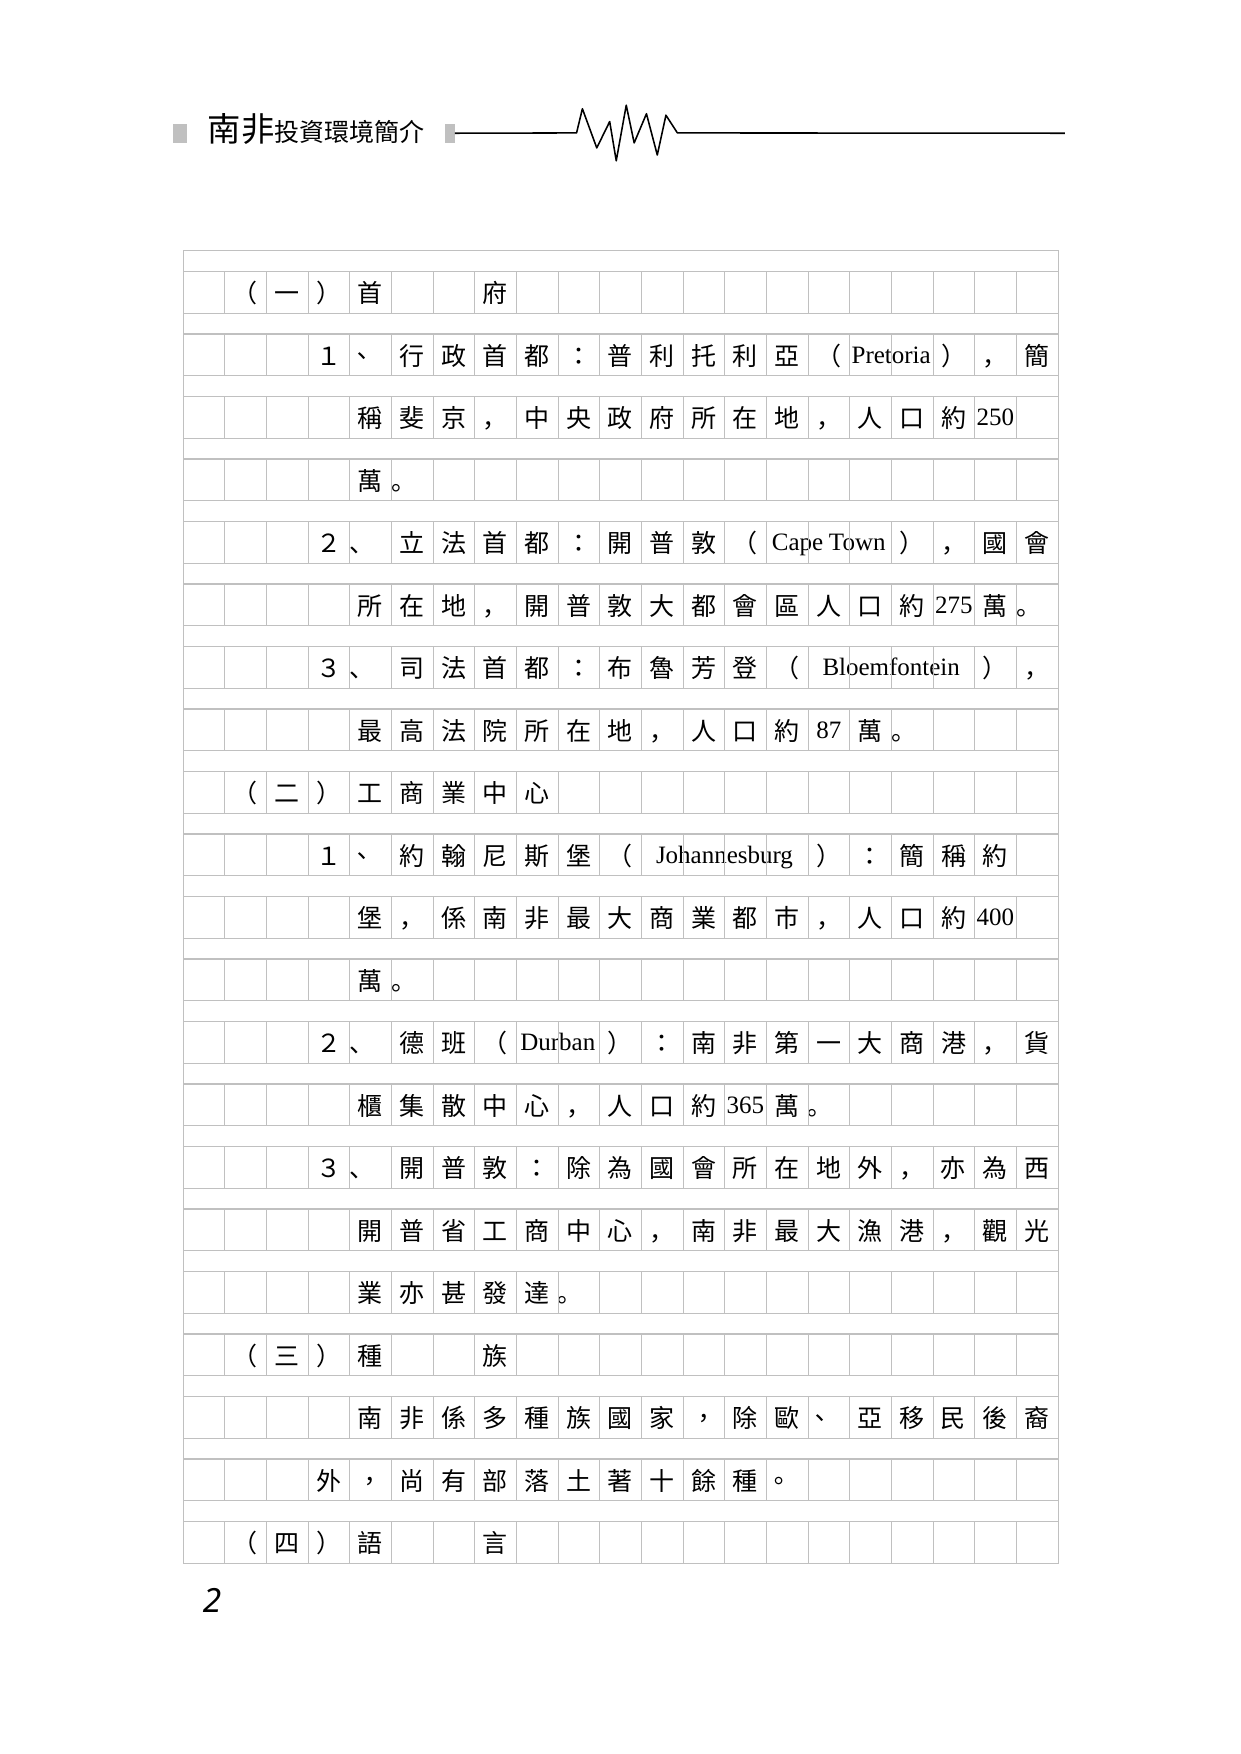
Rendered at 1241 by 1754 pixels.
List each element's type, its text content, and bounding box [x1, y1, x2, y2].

text ３、司法首都：布魯芳登（Bloemfontein），最高法院所在地，人口約87萬。 [934, 710, 974, 750]
text １、約翰尼斯堡（Johannesburg）：簡稱約堡，係南非最大商業都市，人口約400萬。 [642, 897, 683, 938]
text [642, 1335, 683, 1375]
text [767, 1522, 808, 1563]
text ３、開普敦：除為國會所在地外，亦為西開普省工商中心，南非最大漁港，觀光業亦甚發達。 [767, 1147, 808, 1188]
text ） [309, 772, 349, 813]
text ３、開普敦：除為國會所在地外，亦為西開普省工商中心，南非最大漁港，觀光業亦甚發達。 [1017, 1272, 1058, 1313]
text １、行政首都：普利托利亞（Pretoria），簡稱斐京，中央政府所在地，人口約250萬。 [350, 397, 391, 438]
text 三 [267, 1335, 308, 1375]
text １、行政首都：普利托利亞（Pretoria），簡稱斐京，中央政府所在地，人口約250萬。 [850, 397, 891, 438]
text １、約翰尼斯堡（Johannesburg）：簡稱約堡，係南非最大商業都市，人口約400萬。 [281, 814, 1058, 833]
text １、約翰尼斯堡（Johannesburg）：簡稱約堡，係南非最大商業都市，人口約400萬。 [309, 835, 349, 875]
text [684, 1335, 724, 1375]
text ２、立法首都：開普敦（Cape Town），國會所在地，開普敦大都會區人口約275萬。 [1017, 585, 1058, 625]
text ３、開普敦：除為國會所在地外，亦為西開普省工商中心，南非最大漁港，觀光業亦甚發達。 [767, 1272, 808, 1313]
text ３、開普敦：除為國會所在地外，亦為西開普省工商中心，南非最大漁港，觀光業亦甚發達。 [934, 1272, 974, 1313]
text ２、立法首都：開普敦（Cape Town），國會所在地，開普敦大都會區人口約275萬。 [350, 585, 391, 625]
text ３、開普敦：除為國會所在地外，亦為西開普省工商中心，南非最大漁港，觀光業亦甚發達。 [392, 1210, 433, 1250]
text ３、司法首都：布魯芳登（Bloemfontein），最高法院所在地，人口約87萬。 [892, 647, 933, 688]
text 南非係多種族國家，除歐、亞移民後裔外，尚有部落土著十餘種。 [475, 1460, 516, 1500]
text ３、開普敦：除為國會所在地外，亦為西開普省工商中心，南非最大漁港，觀光業亦甚發達。 [975, 1272, 1016, 1313]
text [600, 272, 641, 313]
text [600, 1522, 641, 1563]
text ３、開普敦：除為國會所在地外，亦為西開普省工商中心，南非最大漁港，觀光業亦甚發達。 [434, 1210, 474, 1250]
text ２、立法首都：開普敦（Cape Town），國會所在地，開普敦大都會區人口約275萬。 [392, 522, 433, 563]
text ２、德班（Durban）：南非第一大商港，貨櫃集散中心，人口約365萬。 [559, 1022, 599, 1063]
text [434, 1522, 474, 1563]
text ２、德班（Durban）：南非第一大商港，貨櫃集散中心，人口約365萬。 [642, 1085, 683, 1125]
text １、約翰尼斯堡（Johannesburg）：簡稱約堡，係南非最大商業都市，人口約400萬。 [725, 960, 766, 1000]
text １、約翰尼斯堡（Johannesburg）：簡稱約堡，係南非最大商業都市，人口約400萬。 [850, 897, 891, 938]
text １、行政首都：普利托利亞（Pretoria），簡稱斐京，中央政府所在地，人口約250萬。 [309, 397, 349, 438]
text ２、立法首都：開普敦（Cape Town），國會所在地，開普敦大都會區人口約275萬。 [600, 522, 641, 563]
text ３、開普敦：除為國會所在地外，亦為西開普省工商中心，南非最大漁港，觀光業亦甚發達。 [934, 1210, 974, 1250]
text ３、開普敦：除為國會所在地外，亦為西開普省工商中心，南非最大漁港，觀光業亦甚發達。 [309, 1210, 349, 1250]
text [642, 1522, 683, 1563]
text ２、德班（Durban）：南非第一大商港，貨櫃集散中心，人口約365萬。 [281, 1022, 308, 1063]
text ３、開普敦：除為國會所在地外，亦為西開普省工商中心，南非最大漁港，觀光業亦甚發達。 [600, 1210, 641, 1250]
text １、約翰尼斯堡（Johannesburg）：簡稱約堡，係南非最大商業都市，人口約400萬。 [281, 939, 1058, 958]
text [892, 272, 933, 313]
text １、行政首都：普利托利亞（Pretoria），簡稱斐京，中央政府所在地，人口約250萬。 [892, 335, 933, 375]
text １、約翰尼斯堡（Johannesburg）：簡稱約堡，係南非最大商業都市，人口約400萬。 [392, 897, 433, 938]
text ） [309, 1522, 349, 1563]
text ２、立法首都：開普敦（Cape Town），國會所在地，開普敦大都會區人口約275萬。 [684, 522, 724, 563]
text [600, 772, 641, 813]
text １、行政首都：普利托利亞（Pretoria），簡稱斐京，中央政府所在地，人口約250萬。 [517, 397, 558, 438]
text ２、立法首都：開普敦（Cape Town），國會所在地，開普敦大都會區人口約275萬。 [475, 522, 516, 563]
text 南非係多種族國家，除歐、亞移民後裔外，尚有部落土著十餘種。 [1017, 1397, 1058, 1438]
text 南非係多種族國家，除歐、亞移民後裔外，尚有部落土著十餘種。 [892, 1460, 933, 1500]
text 南非係多種族國家，除歐、亞移民後裔外，尚有部落土著十餘種。 [309, 1397, 349, 1438]
text ３、開普敦：除為國會所在地外，亦為西開普省工商中心，南非最大漁港，觀光業亦甚發達。 [725, 1272, 766, 1313]
text １、約翰尼斯堡（Johannesburg）：簡稱約堡，係南非最大商業都市，人口約400萬。 [725, 897, 766, 938]
text ２、立法首都：開普敦（Cape Town），國會所在地，開普敦大都會區人口約275萬。 [725, 585, 766, 625]
text 南非係多種族國家，除歐、亞移民後裔外，尚有部落土著十餘種。 [850, 1397, 891, 1438]
text ３、司法首都：布魯芳登（Bloemfontein），最高法院所在地，人口約87萬。 [600, 647, 641, 688]
text １、行政首都：普利托利亞（Pretoria），簡稱斐京，中央政府所在地，人口約250萬。 [475, 335, 516, 375]
text ３、司法首都：布魯芳登（Bloemfontein），最高法院所在地，人口約87萬。 [642, 647, 683, 688]
text [392, 1522, 433, 1563]
text １、約翰尼斯堡（Johannesburg）：簡稱約堡，係南非最大商業都市，人口約400萬。 [281, 897, 308, 938]
text １、行政首都：普利托利亞（Pretoria），簡稱斐京，中央政府所在地，人口約250萬。 [809, 397, 849, 438]
text ３、司法首都：布魯芳登（Bloemfontein），最高法院所在地，人口約87萬。 [392, 647, 433, 688]
text ３、開普敦：除為國會所在地外，亦為西開普省工商中心，南非最大漁港，觀光業亦甚發達。 [559, 1147, 599, 1188]
text １、約翰尼斯堡（Johannesburg）：簡稱約堡，係南非最大商業都市，人口約400萬。 [475, 960, 516, 1000]
text ３、司法首都：布魯芳登（Bloemfontein），最高法院所在地，人口約87萬。 [392, 710, 433, 750]
text １、約翰尼斯堡（Johannesburg）：簡稱約堡，係南非最大商業都市，人口約400萬。 [892, 897, 933, 938]
text ２、立法首都：開普敦（Cape Town），國會所在地，開普敦大都會區人口約275萬。 [281, 501, 1058, 521]
text 南非係多種族國家，除歐、亞移民後裔外，尚有部落土著十餘種。 [934, 1460, 974, 1500]
text １、約翰尼斯堡（Johannesburg）：簡稱約堡，係南非最大商業都市，人口約400萬。 [934, 897, 974, 938]
text ２、德班（Durban）：南非第一大商港，貨櫃集散中心，人口約365萬。 [281, 1064, 1058, 1083]
text １、約翰尼斯堡（Johannesburg）：簡稱約堡，係南非最大商業都市，人口約400萬。 [767, 835, 808, 875]
text [642, 772, 683, 813]
text [809, 772, 849, 813]
text ３、司法首都：布魯芳登（Bloemfontein），最高法院所在地，人口約87萬。 [517, 647, 558, 688]
text ３、司法首都：布魯芳登（Bloemfontein），最高法院所在地，人口約87萬。 [934, 647, 974, 688]
text １、約翰尼斯堡（Johannesburg）：簡稱約堡，係南非最大商業都市，人口約400萬。 [559, 835, 599, 875]
text ） [309, 1335, 349, 1375]
text １、行政首都：普利托利亞（Pretoria），簡稱斐京，中央政府所在地，人口約250萬。 [725, 460, 766, 500]
text ３、開普敦：除為國會所在地外，亦為西開普省工商中心，南非最大漁港，觀光業亦甚發達。 [517, 1210, 558, 1250]
text ３、開普敦：除為國會所在地外，亦為西開普省工商中心，南非最大漁港，觀光業亦甚發達。 [892, 1147, 933, 1188]
text ２、德班（Durban）：南非第一大商港，貨櫃集散中心，人口約365萬。 [934, 1085, 974, 1125]
text １、行政首都：普利托利亞（Pretoria），簡稱斐京，中央政府所在地，人口約250萬。 [642, 335, 683, 375]
text [850, 772, 891, 813]
text 南非係多種族國家，除歐、亞移民後裔外，尚有部落土著十餘種。 [934, 1397, 974, 1438]
text ２、德班（Durban）：南非第一大商港，貨櫃集散中心，人口約365萬。 [934, 1022, 974, 1063]
text ３、司法首都：布魯芳登（Bloemfontein），最高法院所在地，人口約87萬。 [517, 710, 558, 750]
text [207, 251, 1058, 271]
text 南非係多種族國家，除歐、亞移民後裔外，尚有部落土著十餘種。 [809, 1397, 849, 1438]
text ３、開普敦：除為國會所在地外，亦為西開普省工商中心，南非最大漁港，觀光業亦甚發達。 [892, 1272, 933, 1313]
text ２、德班（Durban）：南非第一大商港，貨櫃集散中心，人口約365萬。 [767, 1085, 808, 1125]
text （ [225, 272, 266, 313]
text １、約翰尼斯堡（Johannesburg）：簡稱約堡，係南非最大商業都市，人口約400萬。 [809, 960, 849, 1000]
text ２、德班（Durban）：南非第一大商港，貨櫃集散中心，人口約365萬。 [1017, 1085, 1058, 1125]
text ２、德班（Durban）：南非第一大商港，貨櫃集散中心，人口約365萬。 [600, 1085, 641, 1125]
text ３、司法首都：布魯芳登（Bloemfontein），最高法院所在地，人口約87萬。 [475, 647, 516, 688]
text １、行政首都：普利托利亞（Pretoria），簡稱斐京，中央政府所在地，人口約250萬。 [1017, 335, 1058, 375]
text 南非係多種族國家，除歐、亞移民後裔外，尚有部落土著十餘種。 [725, 1397, 766, 1438]
text ２、德班（Durban）：南非第一大商港，貨櫃集散中心，人口約365萬。 [281, 1085, 308, 1125]
text ３、司法首都：布魯芳登（Bloemfontein），最高法院所在地，人口約87萬。 [642, 710, 683, 750]
text ３、司法首都：布魯芳登（Bloemfontein），最高法院所在地，人口約87萬。 [975, 710, 1016, 750]
text ２、立法首都：開普敦（Cape Town），國會所在地，開普敦大都會區人口約275萬。 [975, 522, 1016, 563]
text １、約翰尼斯堡（Johannesburg）：簡稱約堡，係南非最大商業都市，人口約400萬。 [309, 960, 349, 1000]
text １、約翰尼斯堡（Johannesburg）：簡稱約堡，係南非最大商業都市，人口約400萬。 [434, 960, 474, 1000]
text ３、開普敦：除為國會所在地外，亦為西開普省工商中心，南非最大漁港，觀光業亦甚發達。 [850, 1272, 891, 1313]
text 南非係多種族國家，除歐、亞移民後裔外，尚有部落土著十餘種。 [850, 1460, 891, 1500]
text ３、開普敦：除為國會所在地外，亦為西開普省工商中心，南非最大漁港，觀光業亦甚發達。 [517, 1147, 558, 1188]
text １、約翰尼斯堡（Johannesburg）：簡稱約堡，係南非最大商業都市，人口約400萬。 [1017, 897, 1058, 938]
text ３、開普敦：除為國會所在地外，亦為西開普省工商中心，南非最大漁港，觀光業亦甚發達。 [684, 1147, 724, 1188]
text [934, 1522, 974, 1563]
text １、約翰尼斯堡（Johannesburg）：簡稱約堡，係南非最大商業都市，人口約400萬。 [767, 960, 808, 1000]
text [725, 1522, 766, 1563]
text １、行政首都：普利托利亞（Pretoria），簡稱斐京，中央政府所在地，人口約250萬。 [809, 335, 849, 375]
text ２、德班（Durban）：南非第一大商港，貨櫃集散中心，人口約365萬。 [809, 1022, 849, 1063]
text ２、立法首都：開普敦（Cape Town），國會所在地，開普敦大都會區人口約275萬。 [892, 585, 933, 625]
text ３、開普敦：除為國會所在地外，亦為西開普省工商中心，南非最大漁港，觀光業亦甚發達。 [559, 1210, 599, 1250]
text ２、德班（Durban）：南非第一大商港，貨櫃集散中心，人口約365萬。 [892, 1085, 933, 1125]
text [892, 772, 933, 813]
text [1017, 1522, 1058, 1563]
text １、約翰尼斯堡（Johannesburg）：簡稱約堡，係南非最大商業都市，人口約400萬。 [975, 835, 1016, 875]
text 種 [350, 1335, 391, 1375]
text １、行政首都：普利托利亞（Pretoria），簡稱斐京，中央政府所在地，人口約250萬。 [642, 460, 683, 500]
text ３、開普敦：除為國會所在地外，亦為西開普省工商中心，南非最大漁港，觀光業亦甚發達。 [725, 1147, 766, 1188]
text １、行政首都：普利托利亞（Pretoria），簡稱斐京，中央政府所在地，人口約250萬。 [684, 397, 724, 438]
text （ [225, 1335, 266, 1375]
text ３、司法首都：布魯芳登（Bloemfontein），最高法院所在地，人口約87萬。 [850, 710, 891, 750]
text 言 [475, 1522, 516, 1563]
text ２、立法首都：開普敦（Cape Town），國會所在地，開普敦大都會區人口約275萬。 [559, 585, 599, 625]
text ２、德班（Durban）：南非第一大商港，貨櫃集散中心，人口約365萬。 [684, 1085, 724, 1125]
text ２、德班（Durban）：南非第一大商港，貨櫃集散中心，人口約365萬。 [725, 1022, 766, 1063]
text １、約翰尼斯堡（Johannesburg）：簡稱約堡，係南非最大商業都市，人口約400萬。 [350, 835, 391, 875]
text ２、立法首都：開普敦（Cape Town），國會所在地，開普敦大都會區人口約275萬。 [434, 522, 474, 563]
text １、行政首都：普利托利亞（Pretoria），簡稱斐京，中央政府所在地，人口約250萬。 [559, 460, 599, 500]
text １、約翰尼斯堡（Johannesburg）：簡稱約堡，係南非最大商業都市，人口約400萬。 [850, 960, 891, 1000]
text ３、開普敦：除為國會所在地外，亦為西開普省工商中心，南非最大漁港，觀光業亦甚發達。 [642, 1210, 683, 1250]
text [1017, 772, 1058, 813]
text 南非係多種族國家，除歐、亞移民後裔外，尚有部落土著十餘種。 [350, 1460, 391, 1500]
text ２、德班（Durban）：南非第一大商港，貨櫃集散中心，人口約365萬。 [475, 1022, 516, 1063]
text １、約翰尼斯堡（Johannesburg）：簡稱約堡，係南非最大商業都市，人口約400萬。 [559, 897, 599, 938]
text ２、德班（Durban）：南非第一大商港，貨櫃集散中心，人口約365萬。 [1017, 1022, 1058, 1063]
text [207, 1501, 1058, 1521]
text １、約翰尼斯堡（Johannesburg）：簡稱約堡，係南非最大商業都市，人口約400萬。 [809, 897, 849, 938]
text ３、開普敦：除為國會所在地外，亦為西開普省工商中心，南非最大漁港，觀光業亦甚發達。 [600, 1272, 641, 1313]
text ２、德班（Durban）：南非第一大商港，貨櫃集散中心，人口約365萬。 [350, 1022, 391, 1063]
text ２、立法首都：開普敦（Cape Town），國會所在地，開普敦大都會區人口約275萬。 [475, 585, 516, 625]
text 南非係多種族國家，除歐、亞移民後裔外，尚有部落土著十餘種。 [434, 1397, 474, 1438]
text [600, 1335, 641, 1375]
text ３、開普敦：除為國會所在地外，亦為西開普省工商中心，南非最大漁港，觀光業亦甚發達。 [281, 1210, 308, 1250]
text １、行政首都：普利托利亞（Pretoria），簡稱斐京，中央政府所在地，人口約250萬。 [475, 460, 516, 500]
text ２、德班（Durban）：南非第一大商港，貨櫃集散中心，人口約365萬。 [392, 1022, 433, 1063]
text ３、開普敦：除為國會所在地外，亦為西開普省工商中心，南非最大漁港，觀光業亦甚發達。 [281, 1251, 1058, 1271]
text １、行政首都：普利托利亞（Pretoria），簡稱斐京，中央政府所在地，人口約250萬。 [934, 460, 974, 500]
text １、約翰尼斯堡（Johannesburg）：簡稱約堡，係南非最大商業都市，人口約400萬。 [281, 835, 308, 875]
text ３、開普敦：除為國會所在地外，亦為西開普省工商中心，南非最大漁港，觀光業亦甚發達。 [934, 1147, 974, 1188]
text １、行政首都：普利托利亞（Pretoria），簡稱斐京，中央政府所在地，人口約250萬。 [475, 397, 516, 438]
text １、約翰尼斯堡（Johannesburg）：簡稱約堡，係南非最大商業都市，人口約400萬。 [600, 897, 641, 938]
text ２、德班（Durban）：南非第一大商港，貨櫃集散中心，人口約365萬。 [725, 1085, 766, 1125]
text 業 [434, 772, 474, 813]
text ３、開普敦：除為國會所在地外，亦為西開普省工商中心，南非最大漁港，觀光業亦甚發達。 [350, 1147, 391, 1188]
text １、約翰尼斯堡（Johannesburg）：簡稱約堡，係南非最大商業都市，人口約400萬。 [684, 960, 724, 1000]
text ２、立法首都：開普敦（Cape Town），國會所在地，開普敦大都會區人口約275萬。 [434, 585, 474, 625]
text １、行政首都：普利托利亞（Pretoria），簡稱斐京，中央政府所在地，人口約250萬。 [517, 460, 558, 500]
text ３、司法首都：布魯芳登（Bloemfontein），最高法院所在地，人口約87萬。 [350, 647, 391, 688]
text ３、司法首都：布魯芳登（Bloemfontein），最高法院所在地，人口約87萬。 [809, 647, 849, 688]
text １、約翰尼斯堡（Johannesburg）：簡稱約堡，係南非最大商業都市，人口約400萬。 [281, 876, 1058, 896]
text １、約翰尼斯堡（Johannesburg）：簡稱約堡，係南非最大商業都市，人口約400萬。 [892, 960, 933, 1000]
text １、行政首都：普利托利亞（Pretoria），簡稱斐京，中央政府所在地，人口約250萬。 [281, 335, 308, 375]
text 南非係多種族國家，除歐、亞移民後裔外，尚有部落土著十餘種。 [642, 1397, 683, 1438]
text ３、開普敦：除為國會所在地外，亦為西開普省工商中心，南非最大漁港，觀光業亦甚發達。 [392, 1272, 433, 1313]
text ３、開普敦：除為國會所在地外，亦為西開普省工商中心，南非最大漁港，觀光業亦甚發達。 [975, 1210, 1016, 1250]
text [975, 1522, 1016, 1563]
text １、約翰尼斯堡（Johannesburg）：簡稱約堡，係南非最大商業都市，人口約400萬。 [350, 960, 391, 1000]
text [809, 1522, 849, 1563]
text ３、開普敦：除為國會所在地外，亦為西開普省工商中心，南非最大漁港，觀光業亦甚發達。 [559, 1272, 599, 1313]
text ３、司法首都：布魯芳登（Bloemfontein），最高法院所在地，人口約87萬。 [350, 710, 391, 750]
text ２、立法首都：開普敦（Cape Town），國會所在地，開普敦大都會區人口約275萬。 [684, 585, 724, 625]
text １、約翰尼斯堡（Johannesburg）：簡稱約堡，係南非最大商業都市，人口約400萬。 [934, 835, 974, 875]
text [934, 272, 974, 313]
text ３、司法首都：布魯芳登（Bloemfontein），最高法院所在地，人口約87萬。 [434, 647, 474, 688]
text １、行政首都：普利托利亞（Pretoria），簡稱斐京，中央政府所在地，人口約250萬。 [600, 397, 641, 438]
text 南非係多種族國家，除歐、亞移民後裔外，尚有部落土著十餘種。 [809, 1460, 849, 1500]
text １、行政首都：普利托利亞（Pretoria），簡稱斐京，中央政府所在地，人口約250萬。 [1017, 397, 1058, 438]
text ２、德班（Durban）：南非第一大商港，貨櫃集散中心，人口約365萬。 [809, 1085, 849, 1125]
text ２、德班（Durban）：南非第一大商港，貨櫃集散中心，人口約365萬。 [350, 1085, 391, 1125]
text [559, 272, 599, 313]
text １、行政首都：普利托利亞（Pretoria），簡稱斐京，中央政府所在地，人口約250萬。 [281, 397, 308, 438]
text ３、司法首都：布魯芳登（Bloemfontein），最高法院所在地，人口約87萬。 [684, 647, 724, 688]
text ３、開普敦：除為國會所在地外，亦為西開普省工商中心，南非最大漁港，觀光業亦甚發達。 [975, 1147, 1016, 1188]
text ３、司法首都：布魯芳登（Bloemfontein），最高法院所在地，人口約87萬。 [281, 647, 308, 688]
text ３、司法首都：布魯芳登（Bloemfontein），最高法院所在地，人口約87萬。 [850, 647, 891, 688]
text ２、立法首都：開普敦（Cape Town），國會所在地，開普敦大都會區人口約275萬。 [642, 585, 683, 625]
text ２、德班（Durban）：南非第一大商港，貨櫃集散中心，人口約365萬。 [517, 1085, 558, 1125]
text [684, 272, 724, 313]
text ２、立法首都：開普敦（Cape Town），國會所在地，開普敦大都會區人口約275萬。 [517, 522, 558, 563]
text １、行政首都：普利托利亞（Pretoria），簡稱斐京，中央政府所在地，人口約250萬。 [392, 335, 433, 375]
text １、行政首都：普利托利亞（Pretoria），簡稱斐京，中央政府所在地，人口約250萬。 [767, 397, 808, 438]
text 一 [267, 272, 308, 313]
text [809, 1335, 849, 1375]
text １、行政首都：普利托利亞（Pretoria），簡稱斐京，中央政府所在地，人口約250萬。 [725, 397, 766, 438]
text ３、司法首都：布魯芳登（Bloemfontein），最高法院所在地，人口約87萬。 [309, 710, 349, 750]
text 商 [392, 772, 433, 813]
text ２、立法首都：開普敦（Cape Town），國會所在地，開普敦大都會區人口約275萬。 [281, 564, 1058, 583]
text ２、立法首都：開普敦（Cape Town），國會所在地，開普敦大都會區人口約275萬。 [1017, 522, 1058, 563]
text １、行政首都：普利托利亞（Pretoria），簡稱斐京，中央政府所在地，人口約250萬。 [392, 460, 433, 500]
text [207, 772, 224, 813]
text ３、開普敦：除為國會所在地外，亦為西開普省工商中心，南非最大漁港，觀光業亦甚發達。 [281, 1147, 308, 1188]
text [809, 272, 849, 313]
text ３、司法首都：布魯芳登（Bloemfontein），最高法院所在地，人口約87萬。 [809, 710, 849, 750]
text ２、德班（Durban）：南非第一大商港，貨櫃集散中心，人口約365萬。 [309, 1022, 349, 1063]
text [725, 272, 766, 313]
text １、約翰尼斯堡（Johannesburg）：簡稱約堡，係南非最大商業都市，人口約400萬。 [725, 835, 766, 875]
text １、行政首都：普利托利亞（Pretoria），簡稱斐京，中央政府所在地，人口約250萬。 [309, 335, 349, 375]
text １、行政首都：普利托利亞（Pretoria），簡稱斐京，中央政府所在地，人口約250萬。 [600, 460, 641, 500]
text [684, 1522, 724, 1563]
text [392, 272, 433, 313]
text １、約翰尼斯堡（Johannesburg）：簡稱約堡，係南非最大商業都市，人口約400萬。 [850, 835, 891, 875]
text ３、司法首都：布魯芳登（Bloemfontein），最高法院所在地，人口約87萬。 [725, 710, 766, 750]
text ３、開普敦：除為國會所在地外，亦為西開普省工商中心，南非最大漁港，觀光業亦甚發達。 [517, 1272, 558, 1313]
text ２、立法首都：開普敦（Cape Town），國會所在地，開普敦大都會區人口約275萬。 [934, 585, 974, 625]
text [892, 1335, 933, 1375]
text 南非係多種族國家，除歐、亞移民後裔外，尚有部落土著十餘種。 [475, 1397, 516, 1438]
text ３、司法首都：布魯芳登（Bloemfontein），最高法院所在地，人口約87萬。 [600, 710, 641, 750]
text 南非係多種族國家，除歐、亞移民後裔外，尚有部落土著十餘種。 [309, 1460, 349, 1500]
text ３、開普敦：除為國會所在地外，亦為西開普省工商中心，南非最大漁港，觀光業亦甚發達。 [642, 1147, 683, 1188]
text [559, 1522, 599, 1563]
text ３、開普敦：除為國會所在地外，亦為西開普省工商中心，南非最大漁港，觀光業亦甚發達。 [475, 1147, 516, 1188]
text １、行政首都：普利托利亞（Pretoria），簡稱斐京，中央政府所在地，人口約250萬。 [850, 335, 891, 375]
text ３、司法首都：布魯芳登（Bloemfontein），最高法院所在地，人口約87萬。 [475, 710, 516, 750]
text １、約翰尼斯堡（Johannesburg）：簡稱約堡，係南非最大商業都市，人口約400萬。 [350, 897, 391, 938]
text １、約翰尼斯堡（Johannesburg）：簡稱約堡，係南非最大商業都市，人口約400萬。 [975, 960, 1016, 1000]
text 南非係多種族國家，除歐、亞移民後裔外，尚有部落土著十餘種。 [392, 1460, 433, 1500]
text ３、開普敦：除為國會所在地外，亦為西開普省工商中心，南非最大漁港，觀光業亦甚發達。 [350, 1210, 391, 1250]
text １、行政首都：普利托利亞（Pretoria），簡稱斐京，中央政府所在地，人口約250萬。 [934, 397, 974, 438]
text ２、德班（Durban）：南非第一大商港，貨櫃集散中心，人口約365萬。 [684, 1022, 724, 1063]
text ２、德班（Durban）：南非第一大商港，貨櫃集散中心，人口約365萬。 [600, 1022, 641, 1063]
text １、行政首都：普利托利亞（Pretoria），簡稱斐京，中央政府所在地，人口約250萬。 [350, 335, 391, 375]
text １、行政首都：普利托利亞（Pretoria），簡稱斐京，中央政府所在地，人口約250萬。 [309, 460, 349, 500]
text ２、立法首都：開普敦（Cape Town），國會所在地，開普敦大都會區人口約275萬。 [281, 585, 308, 625]
text 南非係多種族國家，除歐、亞移民後裔外，尚有部落土著十餘種。 [350, 1397, 391, 1438]
text [559, 1335, 599, 1375]
text 南非係多種族國家，除歐、亞移民後裔外，尚有部落土著十餘種。 [975, 1460, 1016, 1500]
text ３、開普敦：除為國會所在地外，亦為西開普省工商中心，南非最大漁港，觀光業亦甚發達。 [684, 1210, 724, 1250]
text 工 [350, 772, 391, 813]
text １、行政首都：普利托利亞（Pretoria），簡稱斐京，中央政府所在地，人口約250萬。 [281, 439, 1058, 458]
text ３、開普敦：除為國會所在地外，亦為西開普省工商中心，南非最大漁港，觀光業亦甚發達。 [309, 1272, 349, 1313]
text ３、司法首都：布魯芳登（Bloemfontein），最高法院所在地，人口約87萬。 [281, 689, 1058, 708]
text ２、德班（Durban）：南非第一大商港，貨櫃集散中心，人口約365萬。 [392, 1085, 433, 1125]
text 南非係多種族國家，除歐、亞移民後裔外，尚有部落土著十餘種。 [517, 1460, 558, 1500]
text ３、開普敦：除為國會所在地外，亦為西開普省工商中心，南非最大漁港，觀光業亦甚發達。 [642, 1272, 683, 1313]
text １、行政首都：普利托利亞（Pretoria），簡稱斐京，中央政府所在地，人口約250萬。 [934, 335, 974, 375]
text [207, 1314, 1058, 1333]
text [892, 1522, 933, 1563]
text [850, 272, 891, 313]
text １、約翰尼斯堡（Johannesburg）：簡稱約堡，係南非最大商業都市，人口約400萬。 [281, 960, 308, 1000]
text 南非係多種族國家，除歐、亞移民後裔外，尚有部落土著十餘種。 [517, 1397, 558, 1438]
text 二 [267, 772, 308, 813]
text １、約翰尼斯堡（Johannesburg）：簡稱約堡，係南非最大商業都市，人口約400萬。 [517, 835, 558, 875]
text ３、司法首都：布魯芳登（Bloemfontein），最高法院所在地，人口約87萬。 [725, 647, 766, 688]
text １、行政首都：普利托利亞（Pretoria），簡稱斐京，中央政府所在地，人口約250萬。 [559, 335, 599, 375]
text １、約翰尼斯堡（Johannesburg）：簡稱約堡，係南非最大商業都市，人口約400萬。 [600, 960, 641, 1000]
text ２、德班（Durban）：南非第一大商港，貨櫃集散中心，人口約365萬。 [281, 1001, 1058, 1021]
text ３、開普敦：除為國會所在地外，亦為西開普省工商中心，南非最大漁港，觀光業亦甚發達。 [850, 1147, 891, 1188]
text ２、立法首都：開普敦（Cape Town），國會所在地，開普敦大都會區人口約275萬。 [309, 585, 349, 625]
text 南非係多種族國家，除歐、亞移民後裔外，尚有部落土著十餘種。 [281, 1397, 308, 1438]
text 語 [350, 1522, 391, 1563]
text １、行政首都：普利托利亞（Pretoria），簡稱斐京，中央政府所在地，人口約250萬。 [434, 335, 474, 375]
text ３、開普敦：除為國會所在地外，亦為西開普省工商中心，南非最大漁港，觀光業亦甚發達。 [850, 1210, 891, 1250]
text ３、開普敦：除為國會所在地外，亦為西開普省工商中心，南非最大漁港，觀光業亦甚發達。 [767, 1210, 808, 1250]
text 心 [517, 772, 558, 813]
text １、行政首都：普利托利亞（Pretoria），簡稱斐京，中央政府所在地，人口約250萬。 [434, 397, 474, 438]
text 南非係多種族國家，除歐、亞移民後裔外，尚有部落土著十餘種。 [767, 1460, 808, 1500]
text 南非係多種族國家，除歐、亞移民後裔外，尚有部落土著十餘種。 [559, 1460, 599, 1500]
text ３、開普敦：除為國會所在地外，亦為西開普省工商中心，南非最大漁港，觀光業亦甚發達。 [281, 1272, 308, 1313]
text １、約翰尼斯堡（Johannesburg）：簡稱約堡，係南非最大商業都市，人口約400萬。 [559, 960, 599, 1000]
text １、約翰尼斯堡（Johannesburg）：簡稱約堡，係南非最大商業都市，人口約400萬。 [684, 835, 724, 875]
text ３、開普敦：除為國會所在地外，亦為西開普省工商中心，南非最大漁港，觀光業亦甚發達。 [1017, 1210, 1058, 1250]
text １、約翰尼斯堡（Johannesburg）：簡稱約堡，係南非最大商業都市，人口約400萬。 [600, 835, 641, 875]
text １、約翰尼斯堡（Johannesburg）：簡稱約堡，係南非最大商業都市，人口約400萬。 [1017, 960, 1058, 1000]
text [517, 1335, 558, 1375]
text [1017, 272, 1058, 313]
text [207, 1335, 224, 1375]
text [434, 272, 474, 313]
text １、行政首都：普利托利亞（Pretoria），簡稱斐京，中央政府所在地，人口約250萬。 [892, 397, 933, 438]
text １、約翰尼斯堡（Johannesburg）：簡稱約堡，係南非最大商業都市，人口約400萬。 [642, 835, 683, 875]
text ２、德班（Durban）：南非第一大商港，貨櫃集散中心，人口約365萬。 [517, 1022, 558, 1063]
text ３、開普敦：除為國會所在地外，亦為西開普省工商中心，南非最大漁港，觀光業亦甚發達。 [309, 1147, 349, 1188]
text ２、立法首都：開普敦（Cape Town），國會所在地，開普敦大都會區人口約275萬。 [309, 522, 349, 563]
text １、約翰尼斯堡（Johannesburg）：簡稱約堡，係南非最大商業都市，人口約400萬。 [975, 897, 1016, 938]
text １、約翰尼斯堡（Johannesburg）：簡稱約堡，係南非最大商業都市，人口約400萬。 [1017, 835, 1058, 875]
text [725, 772, 766, 813]
text １、約翰尼斯堡（Johannesburg）：簡稱約堡，係南非最大商業都市，人口約400萬。 [475, 897, 516, 938]
text ２、德班（Durban）：南非第一大商港，貨櫃集散中心，人口約365萬。 [850, 1022, 891, 1063]
text １、行政首都：普利托利亞（Pretoria），簡稱斐京，中央政府所在地，人口約250萬。 [892, 460, 933, 500]
text 南非係多種族國家，除歐、亞移民後裔外，尚有部落土著十餘種。 [434, 1460, 474, 1500]
text ２、德班（Durban）：南非第一大商港，貨櫃集散中心，人口約365萬。 [892, 1022, 933, 1063]
text ３、司法首都：布魯芳登（Bloemfontein），最高法院所在地，人口約87萬。 [892, 710, 933, 750]
text ２、德班（Durban）：南非第一大商港，貨櫃集散中心，人口約365萬。 [434, 1022, 474, 1063]
text 府 [475, 272, 516, 313]
text [934, 772, 974, 813]
text １、約翰尼斯堡（Johannesburg）：簡稱約堡，係南非最大商業都市，人口約400萬。 [809, 835, 849, 875]
text ３、開普敦：除為國會所在地外，亦為西開普省工商中心，南非最大漁港，觀光業亦甚發達。 [392, 1147, 433, 1188]
text 南非係多種族國家，除歐、亞移民後裔外，尚有部落土著十餘種。 [281, 1376, 1058, 1396]
text ２、立法首都：開普敦（Cape Town），國會所在地，開普敦大都會區人口約275萬。 [767, 522, 808, 563]
text １、行政首都：普利托利亞（Pretoria），簡稱斐京，中央政府所在地，人口約250萬。 [975, 460, 1016, 500]
text ３、開普敦：除為國會所在地外，亦為西開普省工商中心，南非最大漁港，觀光業亦甚發達。 [809, 1272, 849, 1313]
text １、行政首都：普利托利亞（Pretoria），簡稱斐京，中央政府所在地，人口約250萬。 [684, 335, 724, 375]
text ２、立法首都：開普敦（Cape Town），國會所在地，開普敦大都會區人口約275萬。 [850, 585, 891, 625]
text ２、立法首都：開普敦（Cape Town），國會所在地，開普敦大都會區人口約275萬。 [517, 585, 558, 625]
text １、行政首都：普利托利亞（Pretoria），簡稱斐京，中央政府所在地，人口約250萬。 [559, 397, 599, 438]
text １、約翰尼斯堡（Johannesburg）：簡稱約堡，係南非最大商業都市，人口約400萬。 [434, 897, 474, 938]
text ３、司法首都：布魯芳登（Bloemfontein），最高法院所在地，人口約87萬。 [309, 647, 349, 688]
text ３、開普敦：除為國會所在地外，亦為西開普省工商中心，南非最大漁港，觀光業亦甚發達。 [350, 1272, 391, 1313]
text ３、開普敦：除為國會所在地外，亦為西開普省工商中心，南非最大漁港，觀光業亦甚發達。 [725, 1210, 766, 1250]
text [684, 772, 724, 813]
text [934, 1335, 974, 1375]
text ３、開普敦：除為國會所在地外，亦為西開普省工商中心，南非最大漁港，觀光業亦甚發達。 [281, 1189, 1058, 1208]
text ３、開普敦：除為國會所在地外，亦為西開普省工商中心，南非最大漁港，觀光業亦甚發達。 [434, 1272, 474, 1313]
text １、約翰尼斯堡（Johannesburg）：簡稱約堡，係南非最大商業都市，人口約400萬。 [684, 897, 724, 938]
text ２、立法首都：開普敦（Cape Town），國會所在地，開普敦大都會區人口約275萬。 [350, 522, 391, 563]
text ２、德班（Durban）：南非第一大商港，貨櫃集散中心，人口約365萬。 [642, 1022, 683, 1063]
text １、行政首都：普利托利亞（Pretoria），簡稱斐京，中央政府所在地，人口約250萬。 [767, 335, 808, 375]
text 南非係多種族國家，除歐、亞移民後裔外，尚有部落土著十餘種。 [1017, 1460, 1058, 1500]
text １、約翰尼斯堡（Johannesburg）：簡稱約堡，係南非最大商業都市，人口約400萬。 [434, 835, 474, 875]
text ３、開普敦：除為國會所在地外，亦為西開普省工商中心，南非最大漁港，觀光業亦甚發達。 [475, 1272, 516, 1313]
text １、約翰尼斯堡（Johannesburg）：簡稱約堡，係南非最大商業都市，人口約400萬。 [517, 960, 558, 1000]
text 南非係多種族國家，除歐、亞移民後裔外，尚有部落土著十餘種。 [559, 1397, 599, 1438]
text 中 [475, 772, 516, 813]
text １、約翰尼斯堡（Johannesburg）：簡稱約堡，係南非最大商業都市，人口約400萬。 [475, 835, 516, 875]
text １、行政首都：普利托利亞（Pretoria），簡稱斐京，中央政府所在地，人口約250萬。 [975, 335, 1016, 375]
text １、約翰尼斯堡（Johannesburg）：簡稱約堡，係南非最大商業都市，人口約400萬。 [892, 835, 933, 875]
text １、約翰尼斯堡（Johannesburg）：簡稱約堡，係南非最大商業都市，人口約400萬。 [642, 960, 683, 1000]
text ２、德班（Durban）：南非第一大商港，貨櫃集散中心，人口約365萬。 [975, 1085, 1016, 1125]
text ３、開普敦：除為國會所在地外，亦為西開普省工商中心，南非最大漁港，觀光業亦甚發達。 [600, 1147, 641, 1188]
text １、行政首都：普利托利亞（Pretoria），簡稱斐京，中央政府所在地，人口約250萬。 [281, 314, 1058, 333]
text １、行政首都：普利托利亞（Pretoria），簡稱斐京，中央政府所在地，人口約250萬。 [517, 335, 558, 375]
text [642, 272, 683, 313]
text ３、司法首都：布魯芳登（Bloemfontein），最高法院所在地，人口約87萬。 [434, 710, 474, 750]
text ２、立法首都：開普敦（Cape Town），國會所在地，開普敦大都會區人口約275萬。 [559, 522, 599, 563]
text ２、立法首都：開普敦（Cape Town），國會所在地，開普敦大都會區人口約275萬。 [767, 585, 808, 625]
text 四 [267, 1522, 308, 1563]
text ２、德班（Durban）：南非第一大商港，貨櫃集散中心，人口約365萬。 [475, 1085, 516, 1125]
text ２、德班（Durban）：南非第一大商港，貨櫃集散中心，人口約365萬。 [767, 1022, 808, 1063]
text 族 [475, 1335, 516, 1375]
text [975, 772, 1016, 813]
text ２、立法首都：開普敦（Cape Town），國會所在地，開普敦大都會區人口約275萬。 [809, 585, 849, 625]
text ２、立法首都：開普敦（Cape Town），國會所在地，開普敦大都會區人口約275萬。 [725, 522, 766, 563]
text [975, 1335, 1016, 1375]
text ２、立法首都：開普敦（Cape Town），國會所在地，開普敦大都會區人口約275萬。 [892, 522, 933, 563]
text ３、開普敦：除為國會所在地外，亦為西開普省工商中心，南非最大漁港，觀光業亦甚發達。 [281, 1126, 1058, 1146]
text １、行政首都：普利托利亞（Pretoria），簡稱斐京，中央政府所在地，人口約250萬。 [434, 460, 474, 500]
text 南非係多種族國家，除歐、亞移民後裔外，尚有部落土著十餘種。 [975, 1397, 1016, 1438]
text ３、開普敦：除為國會所在地外，亦為西開普省工商中心，南非最大漁港，觀光業亦甚發達。 [475, 1210, 516, 1250]
text １、行政首都：普利托利亞（Pretoria），簡稱斐京，中央政府所在地，人口約250萬。 [281, 460, 308, 500]
text [392, 1335, 433, 1375]
text 南非係多種族國家，除歐、亞移民後裔外，尚有部落土著十餘種。 [281, 1439, 1058, 1458]
text ３、開普敦：除為國會所在地外，亦為西開普省工商中心，南非最大漁港，觀光業亦甚發達。 [809, 1147, 849, 1188]
text ２、德班（Durban）：南非第一大商港，貨櫃集散中心，人口約365萬。 [559, 1085, 599, 1125]
text １、行政首都：普利托利亞（Pretoria），簡稱斐京，中央政府所在地，人口約250萬。 [767, 460, 808, 500]
text ２、德班（Durban）：南非第一大商港，貨櫃集散中心，人口約365萬。 [309, 1085, 349, 1125]
text 南非係多種族國家，除歐、亞移民後裔外，尚有部落土著十餘種。 [892, 1397, 933, 1438]
text ２、立法首都：開普敦（Cape Town），國會所在地，開普敦大都會區人口約275萬。 [809, 522, 849, 563]
text 南非係多種族國家，除歐、亞移民後裔外，尚有部落土著十餘種。 [767, 1397, 808, 1438]
text [1017, 1335, 1058, 1375]
text ２、立法首都：開普敦（Cape Town），國會所在地，開普敦大都會區人口約275萬。 [281, 522, 308, 563]
text ２、立法首都：開普敦（Cape Town），國會所在地，開普敦大都會區人口約275萬。 [642, 522, 683, 563]
text ） [309, 272, 349, 313]
text １、約翰尼斯堡（Johannesburg）：簡稱約堡，係南非最大商業都市，人口約400萬。 [934, 960, 974, 1000]
text [767, 1335, 808, 1375]
text １、行政首都：普利托利亞（Pretoria），簡稱斐京，中央政府所在地，人口約250萬。 [281, 376, 1058, 396]
text [850, 1522, 891, 1563]
text ２、立法首都：開普敦（Cape Town），國會所在地，開普敦大都會區人口約275萬。 [392, 585, 433, 625]
text 南非係多種族國家，除歐、亞移民後裔外，尚有部落土著十餘種。 [725, 1460, 766, 1500]
text １、行政首都：普利托利亞（Pretoria），簡稱斐京，中央政府所在地，人口約250萬。 [684, 460, 724, 500]
text ２、立法首都：開普敦（Cape Town），國會所在地，開普敦大都會區人口約275萬。 [975, 585, 1016, 625]
text 南非係多種族國家，除歐、亞移民後裔外，尚有部落土著十餘種。 [642, 1460, 683, 1500]
text ２、立法首都：開普敦（Cape Town），國會所在地，開普敦大都會區人口約275萬。 [934, 522, 974, 563]
text ２、德班（Durban）：南非第一大商港，貨櫃集散中心，人口約365萬。 [975, 1022, 1016, 1063]
text 南非係多種族國家，除歐、亞移民後裔外，尚有部落土著十餘種。 [392, 1397, 433, 1438]
text （ [225, 772, 266, 813]
text [850, 1335, 891, 1375]
text ３、司法首都：布魯芳登（Bloemfontein），最高法院所在地，人口約87萬。 [559, 710, 599, 750]
text [725, 1335, 766, 1375]
text ３、開普敦：除為國會所在地外，亦為西開普省工商中心，南非最大漁港，觀光業亦甚發達。 [434, 1147, 474, 1188]
text [767, 272, 808, 313]
text [207, 751, 1058, 771]
text （ [225, 1522, 266, 1563]
text ３、司法首都：布魯芳登（Bloemfontein），最高法院所在地，人口約87萬。 [1017, 647, 1058, 688]
text [434, 1335, 474, 1375]
text １、行政首都：普利托利亞（Pretoria），簡稱斐京，中央政府所在地，人口約250萬。 [850, 460, 891, 500]
text ２、立法首都：開普敦（Cape Town），國會所在地，開普敦大都會區人口約275萬。 [600, 585, 641, 625]
text 南非係多種族國家，除歐、亞移民後裔外，尚有部落土著十餘種。 [600, 1397, 641, 1438]
text [517, 272, 558, 313]
text [207, 1522, 224, 1563]
text ３、司法首都：布魯芳登（Bloemfontein），最高法院所在地，人口約87萬。 [281, 626, 1058, 646]
text １、行政首都：普利托利亞（Pretoria），簡稱斐京，中央政府所在地，人口約250萬。 [809, 460, 849, 500]
text ３、開普敦：除為國會所在地外，亦為西開普省工商中心，南非最大漁港，觀光業亦甚發達。 [809, 1210, 849, 1250]
text １、行政首都：普利托利亞（Pretoria），簡稱斐京，中央政府所在地，人口約250萬。 [600, 335, 641, 375]
text １、行政首都：普利托利亞（Pretoria），簡稱斐京，中央政府所在地，人口約250萬。 [350, 460, 391, 500]
text ３、司法首都：布魯芳登（Bloemfontein），最高法院所在地，人口約87萬。 [1017, 710, 1058, 750]
text ２、立法首都：開普敦（Cape Town），國會所在地，開普敦大都會區人口約275萬。 [850, 522, 891, 563]
text １、約翰尼斯堡（Johannesburg）：簡稱約堡，係南非最大商業都市，人口約400萬。 [309, 897, 349, 938]
text [559, 772, 599, 813]
text １、行政首都：普利托利亞（Pretoria），簡稱斐京，中央政府所在地，人口約250萬。 [642, 397, 683, 438]
text ２、德班（Durban）：南非第一大商港，貨櫃集散中心，人口約365萬。 [434, 1085, 474, 1125]
text ３、開普敦：除為國會所在地外，亦為西開普省工商中心，南非最大漁港，觀光業亦甚發達。 [1017, 1147, 1058, 1188]
text 首 [350, 272, 391, 313]
text １、行政首都：普利托利亞（Pretoria），簡稱斐京，中央政府所在地，人口約250萬。 [1017, 460, 1058, 500]
text [517, 1522, 558, 1563]
text ３、司法首都：布魯芳登（Bloemfontein），最高法院所在地，人口約87萬。 [975, 647, 1016, 688]
text １、約翰尼斯堡（Johannesburg）：簡稱約堡，係南非最大商業都市，人口約400萬。 [392, 835, 433, 875]
text ３、司法首都：布魯芳登（Bloemfontein），最高法院所在地，人口約87萬。 [767, 710, 808, 750]
text １、行政首都：普利托利亞（Pretoria），簡稱斐京，中央政府所在地，人口約250萬。 [975, 397, 1016, 438]
text ３、開普敦：除為國會所在地外，亦為西開普省工商中心，南非最大漁港，觀光業亦甚發達。 [892, 1210, 933, 1250]
text 南非係多種族國家，除歐、亞移民後裔外，尚有部落土著十餘種。 [281, 1460, 308, 1500]
text ３、司法首都：布魯芳登（Bloemfontein），最高法院所在地，人口約87萬。 [767, 647, 808, 688]
text １、約翰尼斯堡（Johannesburg）：簡稱約堡，係南非最大商業都市，人口約400萬。 [767, 897, 808, 938]
text １、行政首都：普利托利亞（Pretoria），簡稱斐京，中央政府所在地，人口約250萬。 [725, 335, 766, 375]
text １、約翰尼斯堡（Johannesburg）：簡稱約堡，係南非最大商業都市，人口約400萬。 [392, 960, 433, 1000]
text [207, 272, 224, 313]
text 南非係多種族國家，除歐、亞移民後裔外，尚有部落土著十餘種。 [684, 1460, 724, 1500]
text ３、司法首都：布魯芳登（Bloemfontein），最高法院所在地，人口約87萬。 [281, 710, 308, 750]
text [975, 272, 1016, 313]
text ３、開普敦：除為國會所在地外，亦為西開普省工商中心，南非最大漁港，觀光業亦甚發達。 [684, 1272, 724, 1313]
text ３、司法首都：布魯芳登（Bloemfontein），最高法院所在地，人口約87萬。 [559, 647, 599, 688]
text １、約翰尼斯堡（Johannesburg）：簡稱約堡，係南非最大商業都市，人口約400萬。 [517, 897, 558, 938]
text １、行政首都：普利托利亞（Pretoria），簡稱斐京，中央政府所在地，人口約250萬。 [392, 397, 433, 438]
text 南非係多種族國家，除歐、亞移民後裔外，尚有部落土著十餘種。 [684, 1397, 724, 1438]
text [767, 772, 808, 813]
text 南非係多種族國家，除歐、亞移民後裔外，尚有部落土著十餘種。 [600, 1460, 641, 1500]
text ３、司法首都：布魯芳登（Bloemfontein），最高法院所在地，人口約87萬。 [684, 710, 724, 750]
text ２、德班（Durban）：南非第一大商港，貨櫃集散中心，人口約365萬。 [850, 1085, 891, 1125]
